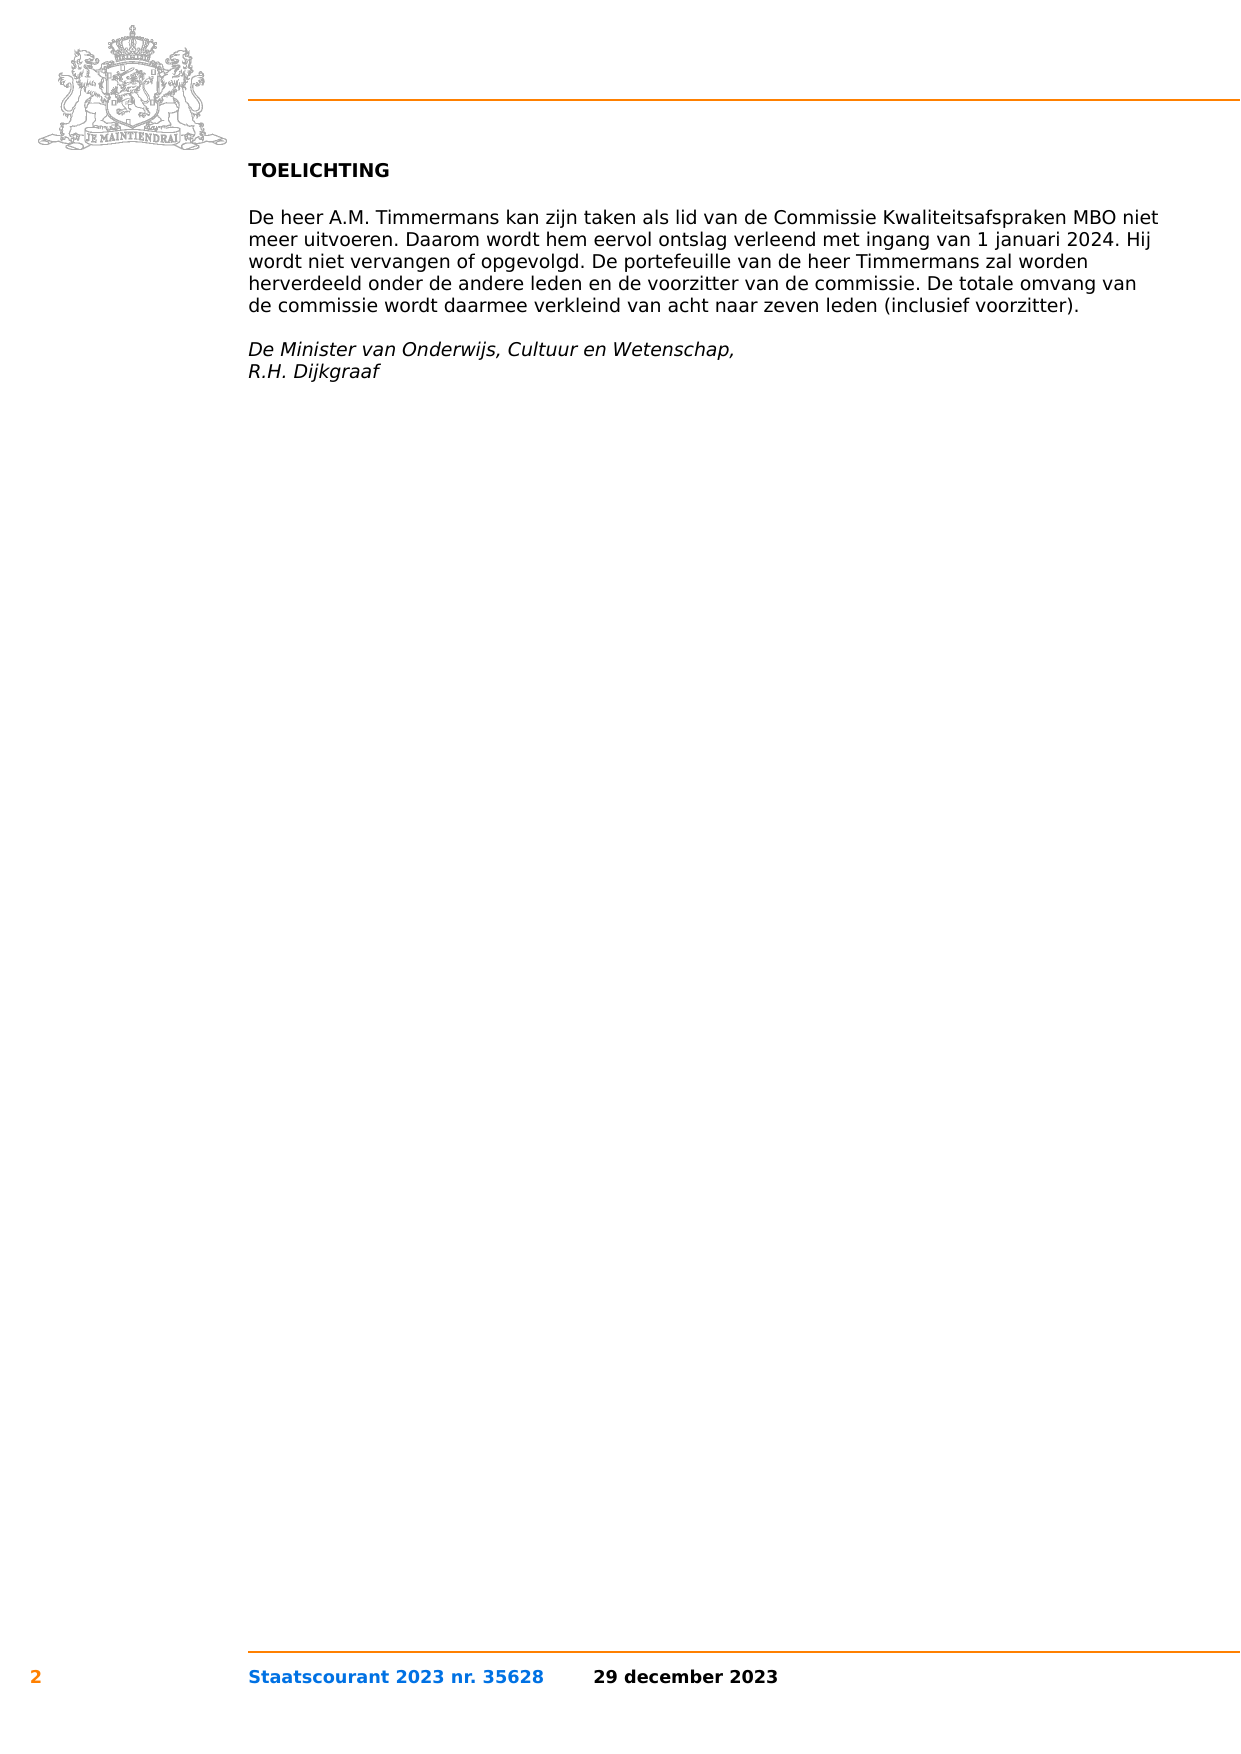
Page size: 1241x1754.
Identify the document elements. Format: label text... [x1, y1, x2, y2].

text De Minister van Onderwijs, Cultuur en Wetenschap, R.H. Dijkgraaf [248, 339, 1163, 383]
picture [38, 25, 227, 150]
text De heer A.M. Timmermans kan zijn taken als lid van de Commissie Kwaliteitsafspraken MBO niet meer uitvoeren. Daarom wordt hem eervol ontslag verleend met ingang van 1 januari 2024. Hij wordt niet vervangen of opgevolgd. De portefeuille van de heer Timmermans zal worden herverdeeld onder de andere leden en de voorzitter van de commissie. De totale omvang van de commissie wordt daarmee verkleind van acht naar zeven leden (inclusief voorzitter). [248, 207, 1163, 317]
subtitle TOELICHTING [248, 160, 1163, 182]
